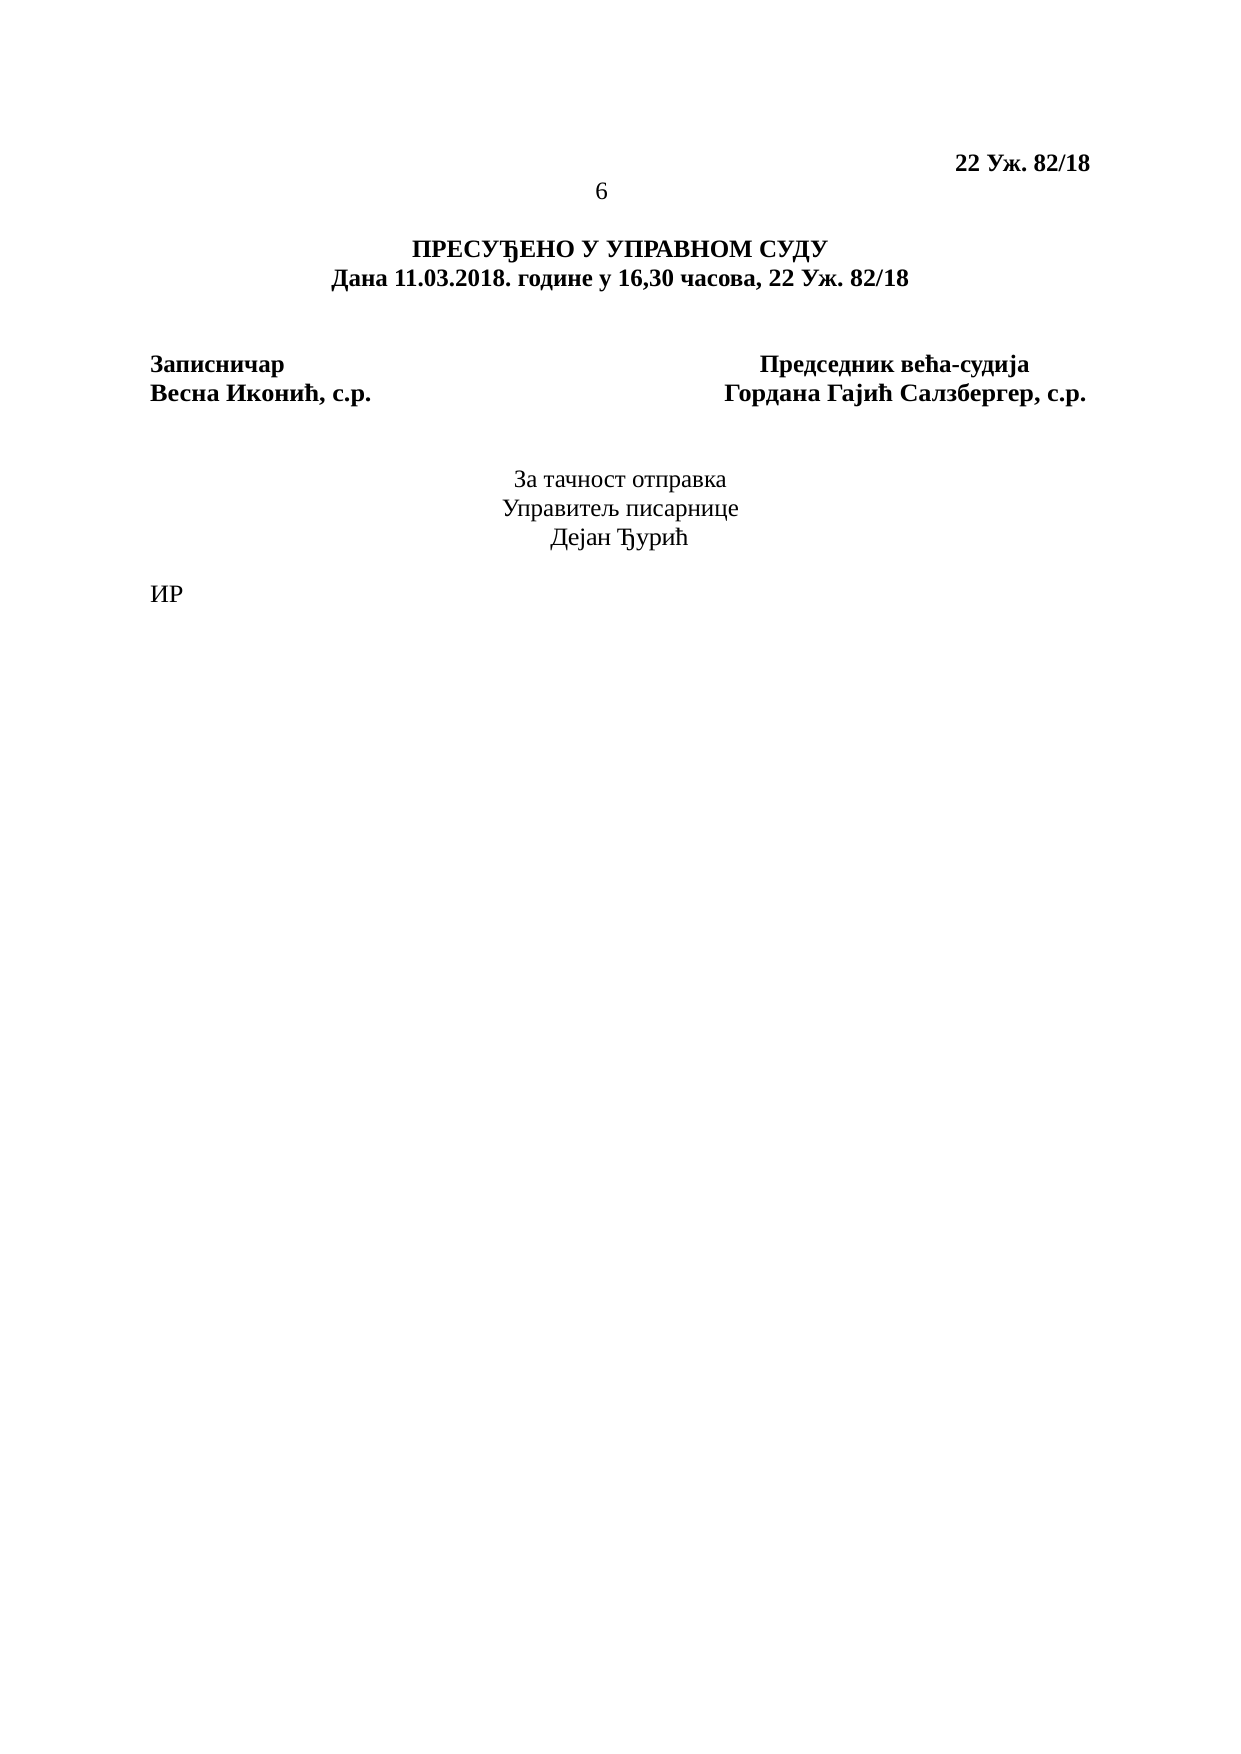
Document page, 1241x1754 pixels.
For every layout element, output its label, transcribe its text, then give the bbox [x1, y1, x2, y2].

text За тачност отправка [150, 464, 1090, 493]
text ПРЕСУЂЕНО У УПРАВНОМ СУДУ [150, 234, 1090, 263]
text Управитељ писарнице [150, 493, 1090, 522]
text Записничар Председник већа-судија [150, 349, 1090, 378]
text Весна Иконић, с.р. Гордана Гајић Салзбергер, с.р. [150, 378, 1090, 407]
text ИР [150, 579, 1089, 608]
text Дејан Ђурић [150, 522, 1089, 551]
text Дана 11.03.2018. године у 16,30 часова, 22 Уж. 82/18 [150, 263, 1090, 292]
